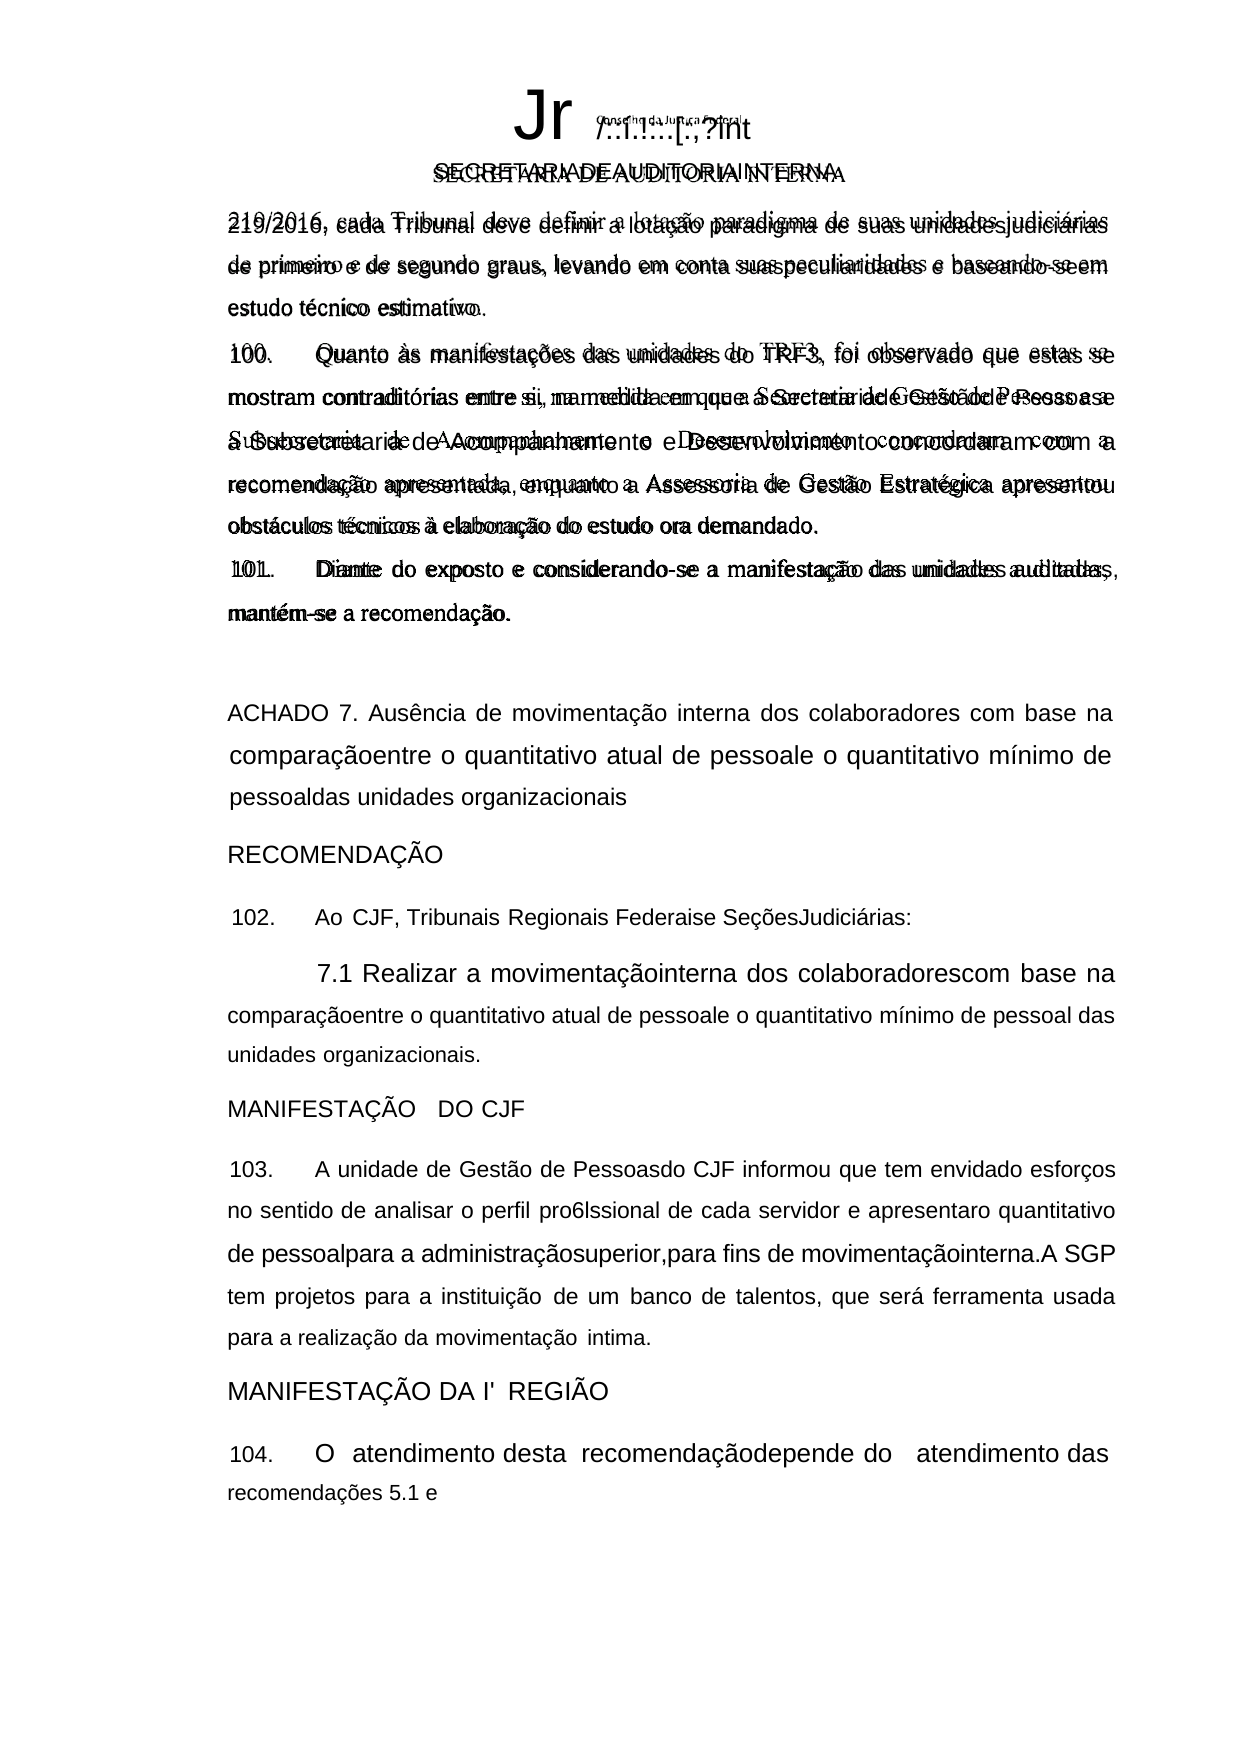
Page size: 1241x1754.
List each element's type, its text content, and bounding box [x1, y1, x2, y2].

list A unidade de Gestão de Pessoasdo CJF informou que tem envidado esforços no sentido de analisar o perfil pro6lssional de cada servidor e apresentaro quantitativo de pessoalpara a administraçãosuperior,para fins de movimentaçãointerna.A SGP tem projetos para a instituição de um banco de talentos, que será ferramenta usada para a realização da movimentação intima. [227, 1156, 1116, 1350]
text RECOMENDAÇÃO [227, 840, 1240, 868]
picture [230, 523, 236, 532]
list Ao CJF, Tribunais Regionais Federaise SeçõesJudiciárias: [231, 904, 1240, 931]
text MANIFESTAÇÃO DO CJF [227, 1094, 1240, 1122]
text recomendações 5.1 e [227, 1480, 1240, 1505]
list Diante do exposto e considerando-se a manifestação das unidades auditadas, [1109, 556, 1240, 583]
picture [228, 115, 1109, 626]
text MANIFESTAÇÃO DA I' REGIÃO [227, 1376, 1240, 1406]
list O atendimento desta recomendaçãodepende do atendimento das [229, 1438, 1240, 1468]
subtitle Jr /::í.!::.[:,?int [211, 72, 1053, 155]
picture [228, 219, 236, 231]
text 7.1 Realizar a movimentaçãointerna dos colaboradorescom base na comparaçãoentre o quantitativo atual de pessoale o quantitativo mínimo de pessoal das unidades organizacionais. [227, 958, 1115, 1067]
text mantém-se a recomendação. [1109, 601, 1240, 626]
text ACHADO 7. Ausência de movimentação interna dos colaboradores com base na comparaçãoentre o quantitativo atual de pessoale o quantitativo mínimo de pessoaldas unidades organizacionais [227, 699, 1113, 810]
